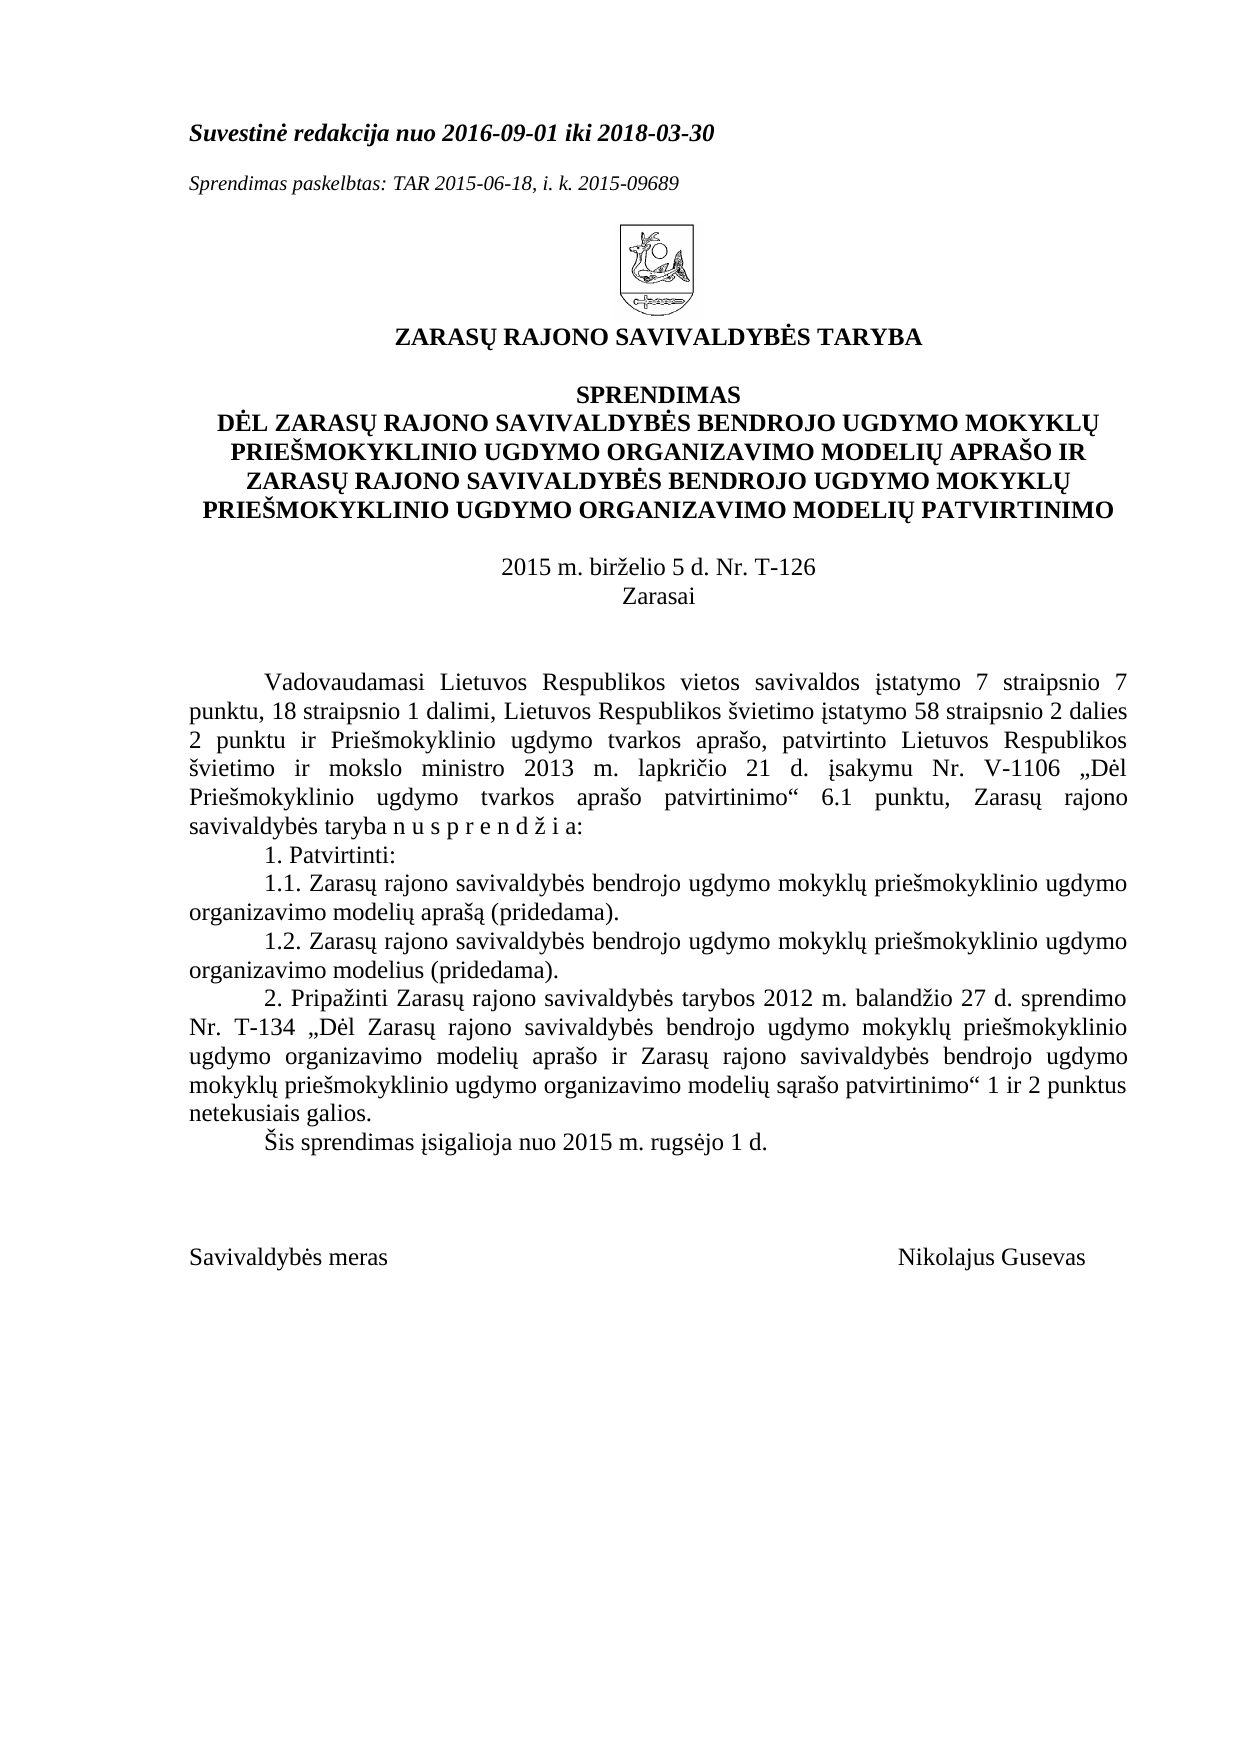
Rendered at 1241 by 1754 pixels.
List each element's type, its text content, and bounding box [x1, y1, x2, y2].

text 1.1. Zarasų rajono savivaldybės bendrojo ugdymo mokyklų priešmokyklinio ugdymo organizavimo modelių aprašą (pridedama). [189, 868, 1128, 926]
text Suvestinė redakcija nuo 2016-09-01 iki 2018-03-30 [189, 118, 1128, 147]
text Vadovaudamasi Lietuvos Respublikos vietos savivaldos įstatymo 7 straipsnio 7 punktu, 18 straipsnio 1 dalimi, Lietuvos Respublikos švietimo įstatymo 58 straipsnio 2 dalies 2 punktu ir Priešmokyklinio ugdymo tvarkos aprašo, patvirtinto Lietuvos Respublikos švietimo ir mokslo ministro 2013 m. lapkričio 21 d. įsakymu Nr. V-1106 „Dėl Priešmokyklinio ugdymo tvarkos aprašo patvirtinimo“ 6.1 punktu, Zarasų rajono savivaldybės taryba n u s p r e n d ž i a: [189, 667, 1128, 840]
text Zarasai [189, 581, 1128, 610]
text Sprendimas paskelbtas: TAR 2015-06-18, i. k. 2015-09689 [189, 171, 1128, 195]
text SPRENDIMAS [189, 380, 1128, 408]
text Savivaldybės meras Nikolajus Gusevas [189, 1242, 1128, 1271]
text 1.2. Zarasų rajono savivaldybės bendrojo ugdymo mokyklų priešmokyklinio ugdymo organizavimo modelius (pridedama). [189, 926, 1128, 983]
text zarasų rajono savivaldybės TARYBa [189, 322, 1128, 351]
text 1. Patvirtinti: [189, 840, 1128, 868]
text DĖL Zarasų rajono savivaldybės bendrojo ugdymo mokyklų priešmokyklinio ugdymo organizavimo modelių aprašo IR zARASŲ RAJONO SAVIVALDYBĖS BENDROJO UGDYMO MOKYKLŲ PRIEŠMOKYKLINIO UGDYMO organizavimo modelių patvirtinimo [189, 408, 1128, 523]
text Šis sprendimas įsigalioja nuo 2015 m. rugsėjo 1 d. [189, 1127, 1128, 1156]
text 2. Pripažinti Zarasų rajono savivaldybės tarybos 2012 m. balandžio 27 d. sprendimo Nr. T-134 „Dėl Zarasų rajono savivaldybės bendrojo ugdymo mokyklų priešmokyklinio ugdymo organizavimo modelių aprašo ir Zarasų rajono savivaldybės bendrojo ugdymo mokyklų priešmokyklinio ugdymo organizavimo modelių sąrašo patvirtinimo“ 1 ir 2 punktus netekusiais galios. [189, 983, 1128, 1127]
text 2015 m. birželio 5 d. Nr. T-126 [189, 552, 1128, 581]
